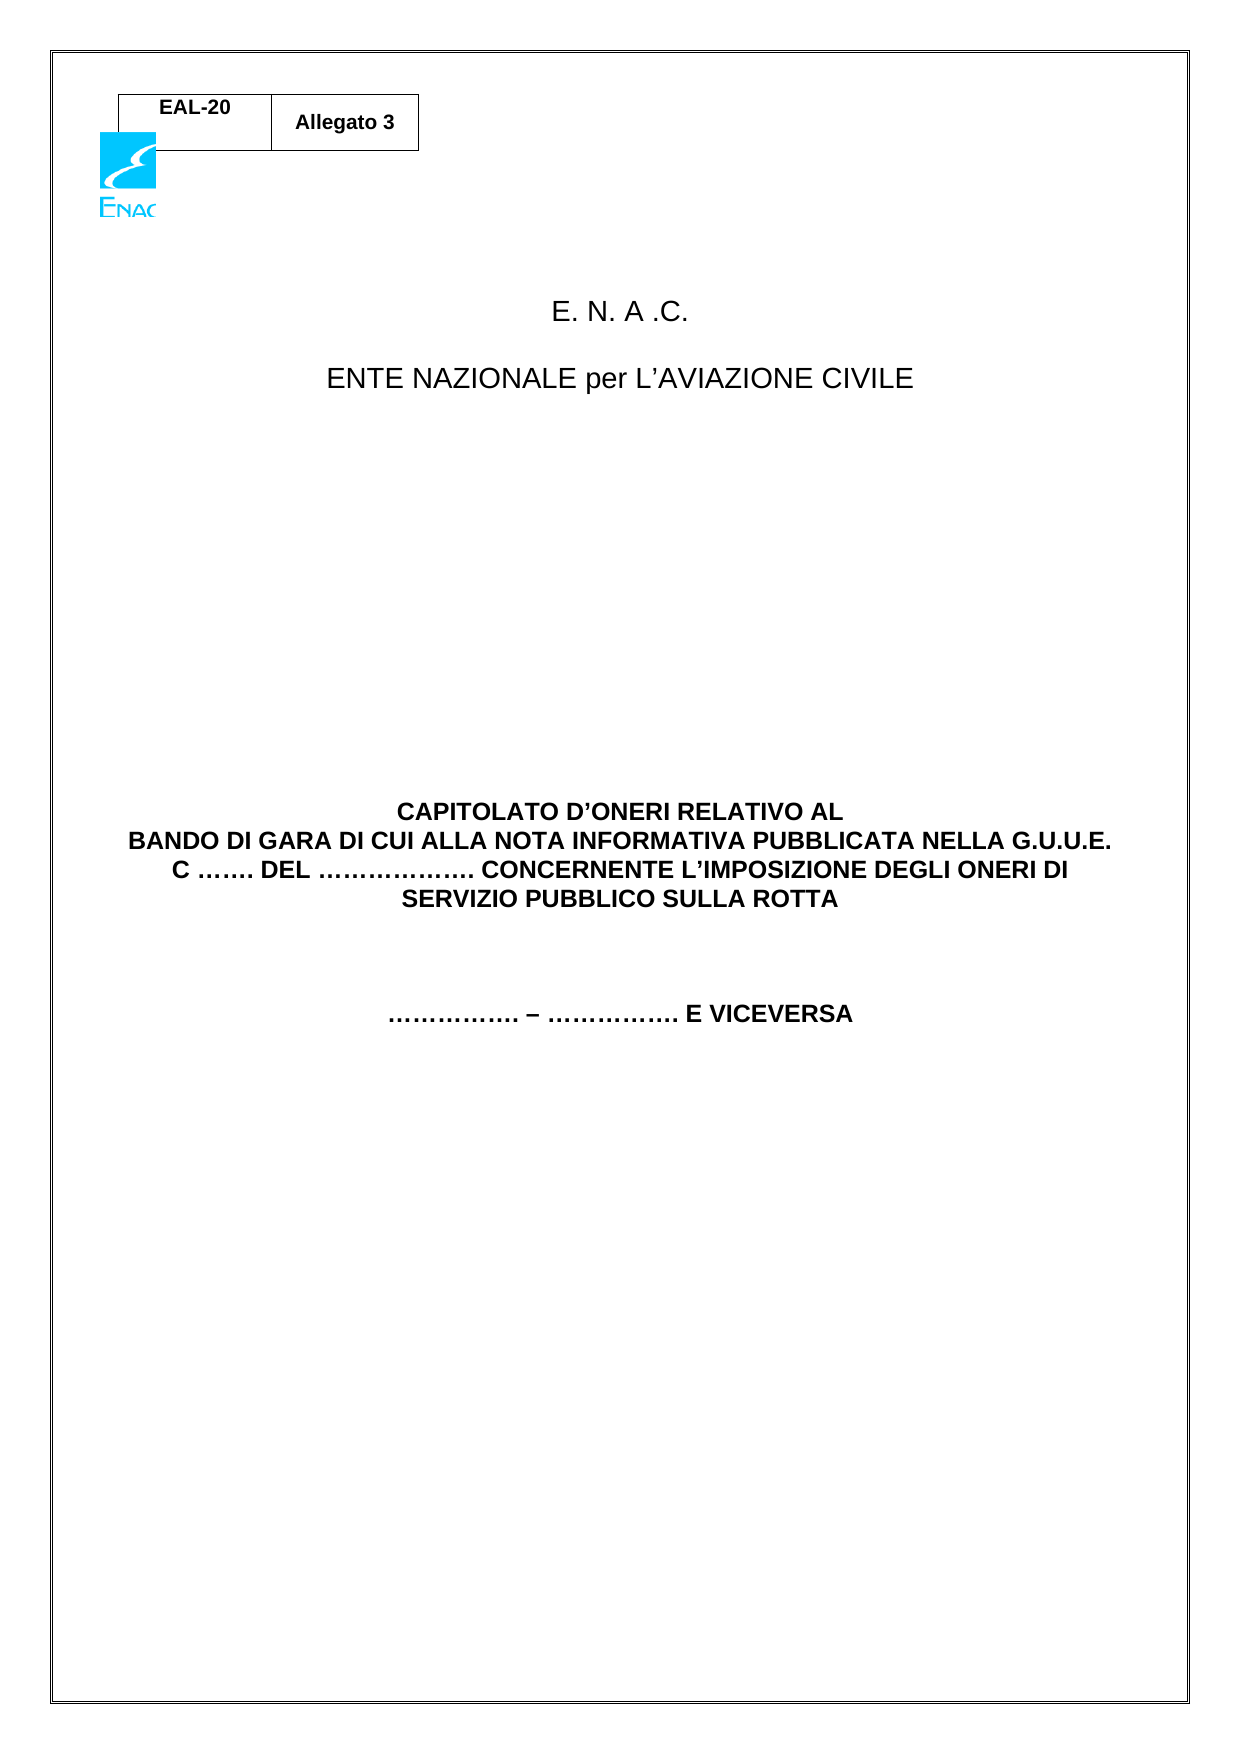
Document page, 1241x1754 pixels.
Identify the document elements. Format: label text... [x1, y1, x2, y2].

text ENTE NAZIONALE per L’AVIAZIONE CIVILE [118, 361, 1122, 395]
text BANDO DI GARA DI CUI ALLA NOTA INFORMATIVA PUBBLICATA NELLA G.U.U.E. C ……. DEL ………………. CONCERNENTE L’IMPOSIZIONE DEGLI ONERI DI SERVIZIO PUBBLICO SULLA ROTTA [118, 826, 1122, 912]
table_header Allegato 3 [272, 95, 418, 149]
text E. N. A .C. [118, 294, 1122, 328]
text ……………. – ……………. E VICEVERSA [118, 999, 1122, 1027]
text CAPITOLATO D’ONERI RELATIVO AL [118, 797, 1122, 826]
table_header EAL-20 [119, 95, 271, 149]
